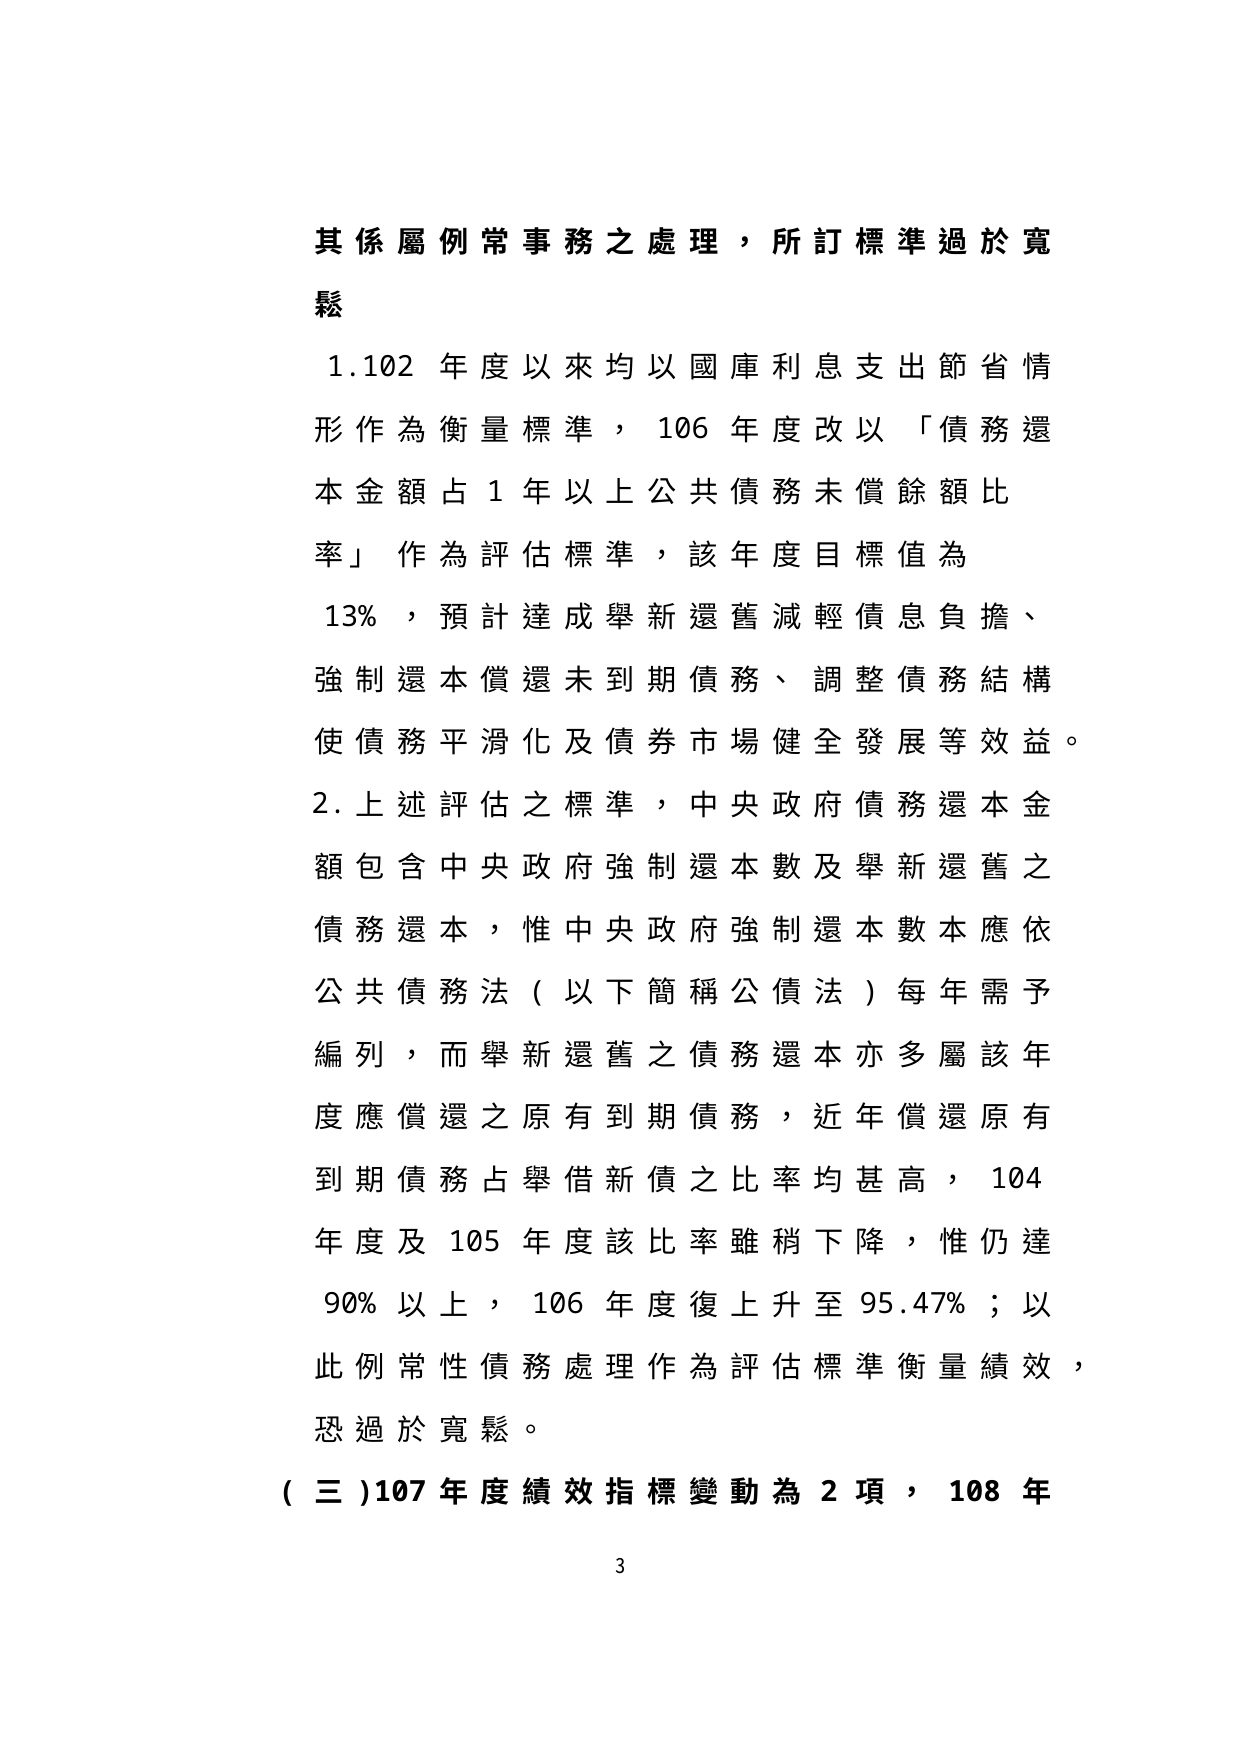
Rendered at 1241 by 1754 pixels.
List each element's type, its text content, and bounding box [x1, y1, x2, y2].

text 1.102年度以來均以國庫利息支出節省情形作為衡量標準，106年度改以「債務還本金額占1年以上公共債務未償餘額比率」作為評估標準，該年度目標值為13%，預計達成舉新還舊減輕債息負擔、強制還本償還未到期債務、調整債務結構使債務平滑化及債券市場健全發展等效益。 [271, 323, 1058, 761]
text 2.上述評估之標準，中央政府債務還本金額包含中央政府強制還本數及舉新還舊之債務還本，惟中央政府強制還本數本應依公共債務法(以下簡稱公債法)每年需予編列，而舉新還舊之債務還本亦多屬該年度應償還之原有到期債務，近年償還原有到期債務占舉借新債之比率均甚高，104年度及105年度該比率雖稍下降，惟仍達90%以上，106年度復上升至95.47%；以此例常性債務處理作為評估標準衡量績效，恐過於寬鬆。 [271, 761, 1058, 1448]
text (三)107年度績效指標變動為2項，108年 [242, 1448, 1058, 1511]
text 其係屬例常事務之處理，所訂標準過於寬鬆 [242, 198, 1058, 323]
